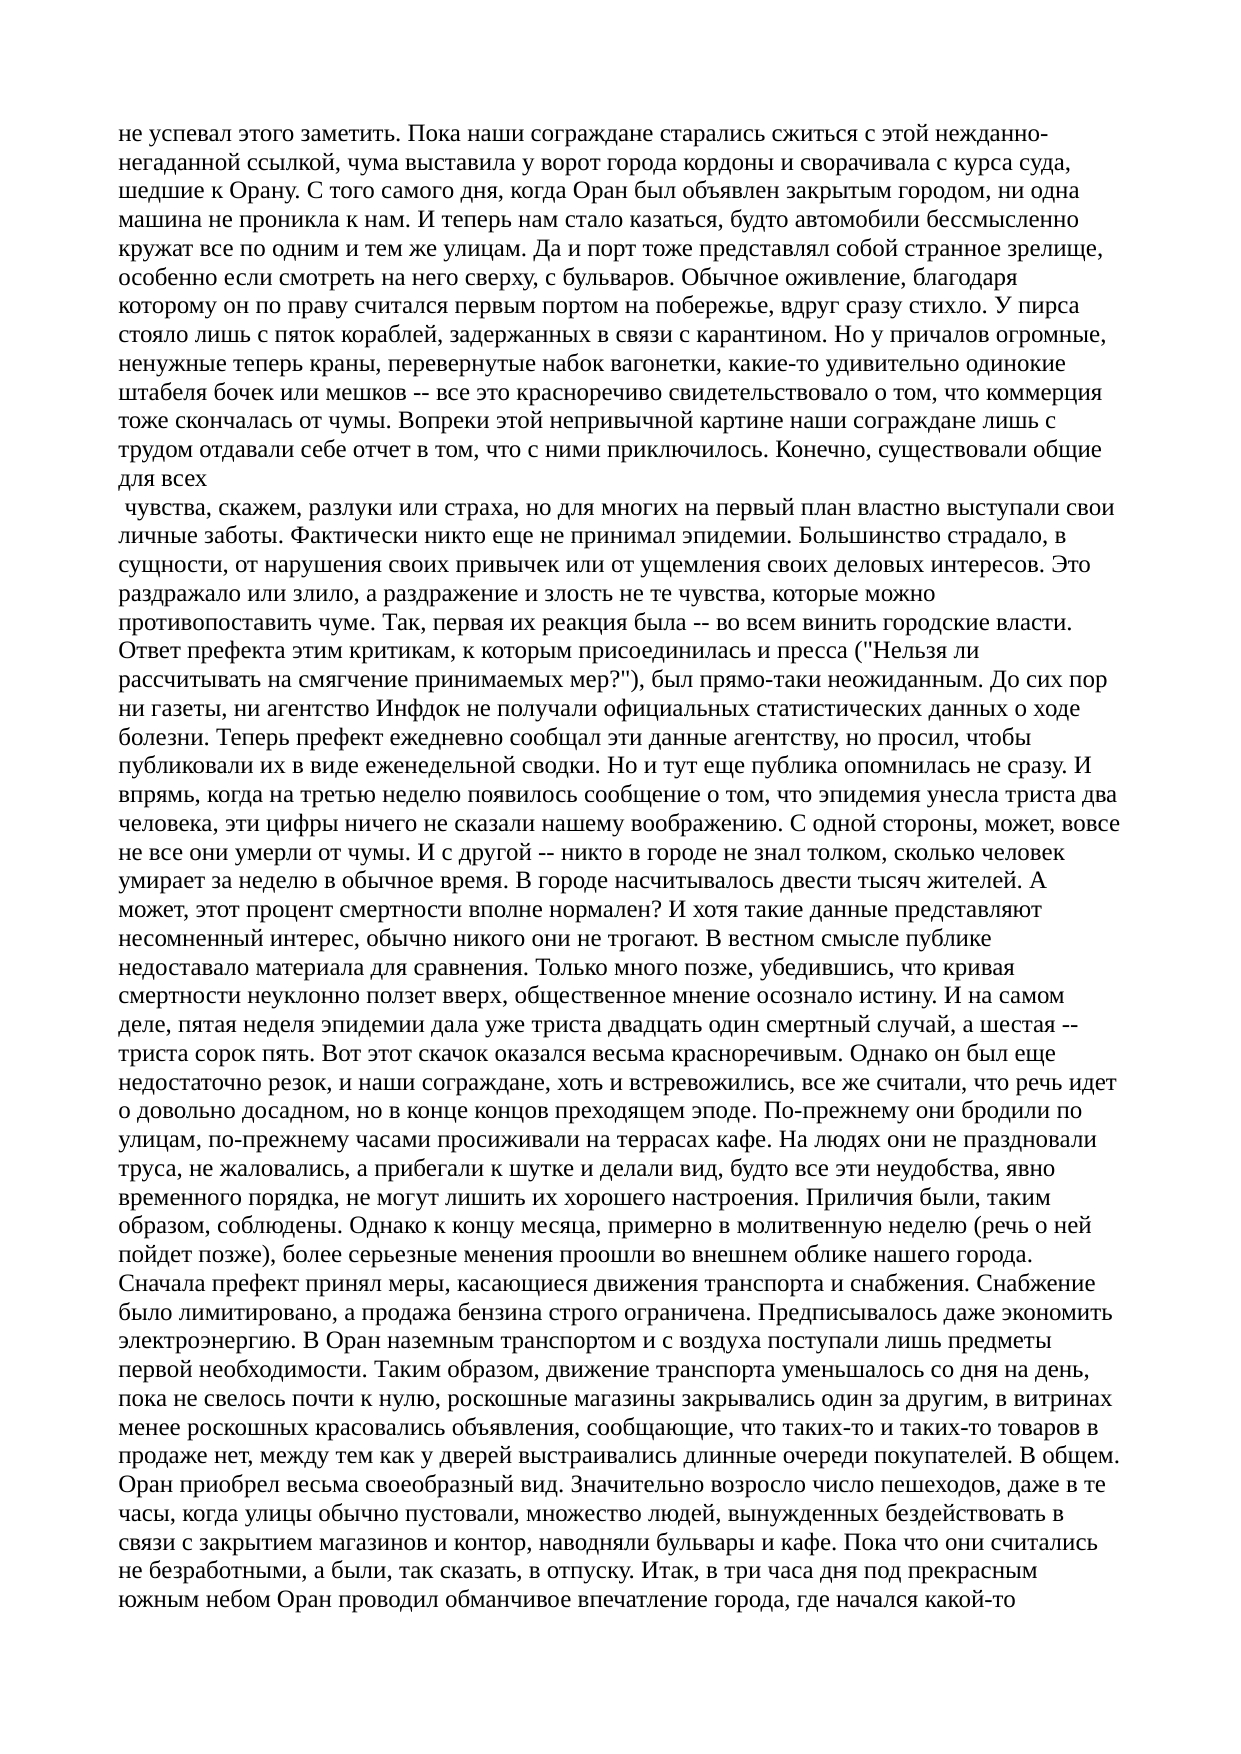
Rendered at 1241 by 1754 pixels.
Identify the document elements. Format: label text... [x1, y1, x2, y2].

text чувства, скажем, разлуки или страха, но для многих на первый план властно выступали свои личные заботы. Фактически никто еще не принимал эпидемии. Большинство страдало, в сущности, от нарушения своих привычек или от ущемления своих деловых интересов. Это раздражало или злило, а раздражение и злость не те чувства, которые можно противопоставить чуме. Так, первая их реакция была -- во всем винить городские власти. Ответ префекта этим критикам, к которым присоединилась и пресса ("Нельзя ли рассчитывать на смягчение принимаемых мер?"), был прямо-таки неожиданным. До сих пор ни газеты, ни агентство Инфдок не получали официальных статистических данных о ходе болезни. Теперь префект ежедневно сообщал эти данные агентству, но просил, чтобы публиковали их в виде еженедельной сводки. Но и тут еще публика опомнилась не сразу. И впрямь, когда на третью неделю появилось сообщение о том, что эпидемия унесла триста два человека, эти цифры ничего не сказали нашему воображению. С одной стороны, может, вовсе не все они умерли от чумы. И с другой -- никто в городе не знал толком, сколько человек умирает за неделю в обычное время. В городе насчитывалось двести тысяч жителей. А может, этот процент смертности вполне нормален? И хотя такие данные представляют несомненный интерес, обычно никого они не трогают. В вестном смысле публике недоставало материала для сравнения. Только много позже, убедившись, что кривая смертности неуклонно ползет вверх, общественное мнение осознало истину. И на самом деле, пятая неделя эпидемии дала уже триста двадцать один смертный случай, а шестая -- триста сорок пять. Вот этот скачок оказался весьма красноречивым. Однако он был еще недостаточно резок, и наши сограждане, хоть и встревожились, все же считали, что речь идет о довольно досадном, но в конце концов преходящем эподе. По-прежнему они бродили по улицам, по-прежнему часами просиживали на террасах кафе. На людях они не праздновали труса, не жаловались, а прибегали к шутке и делали вид, будто все эти неудобства, явно временного порядка, не могут лишить их хорошего настроения. Приличия были, таким образом, соблюдены. Однако к концу месяца, примерно в молитвенную неделю (речь о ней пойдет позже), более серьезные менения проошли во внешнем облике нашего города. Сначала префект принял меры, касающиеся движения транспорта и снабжения. Снабжение было лимитировано, а продажа бензина строго ограничена. Предписывалось даже экономить электроэнергию. В Оран наземным транспортом и с воздуха поступали лишь предметы первой необходимости. Таким образом, движение транспорта уменьшалось со дня на день, пока не свелось почти к нулю, роскошные магазины закрывались один за другим, в витринах менее роскошных красовались объявления, сообщающие, что таких-то и таких-то товаров в продаже нет, между тем как у дверей выстраивались длинные очереди покупателей. В общем. Оран приобрел весьма своеобразный вид. Значительно возросло число пешеходов, даже в те часы, когда улицы обычно пустовали, множество людей, вынужденных бездействовать в связи с закрытием магазинов и контор, наводняли бульвары и кафе. Пока что они считались не безработными, а были, так сказать, в отпуску. Итак, в три часа дня под прекрасным южным небом Оран проводил обманчивое впечатление города, где начался какой-то [118, 492, 1122, 1613]
text не успевал этого заметить. Пока наши сограждане старались сжиться с этой нежданно-негаданной ссылкой, чума выставила у ворот города кордоны и сворачивала с курса суда, шедшие к Орану. С того самого дня, когда Оран был объявлен закрытым городом, ни одна машина не проникла к нам. И теперь нам стало казаться, будто автомобили бессмысленно кружат все по одним и тем же улицам. Да и порт тоже представлял собой странное зрелище, особенно если смотреть на него сверху, с бульваров. Обычное оживление, благодаря которому он по праву считался первым портом на побережье, вдруг сразу стихло. У пирса стояло лишь с пяток кораблей, задержанных в связи с карантином. Но у причалов огромные, ненужные теперь краны, перевернутые набок вагонетки, какие-то удивительно одинокие штабеля бочек или мешков -- все это красноречиво свидетельствовало о том, что коммерция тоже скончалась от чумы. Вопреки этой непривычной картине наши сограждане лишь с трудом отдавали себе отчет в том, что с ними приключилось. Конечно, существовали общие для всех [118, 118, 1122, 492]
